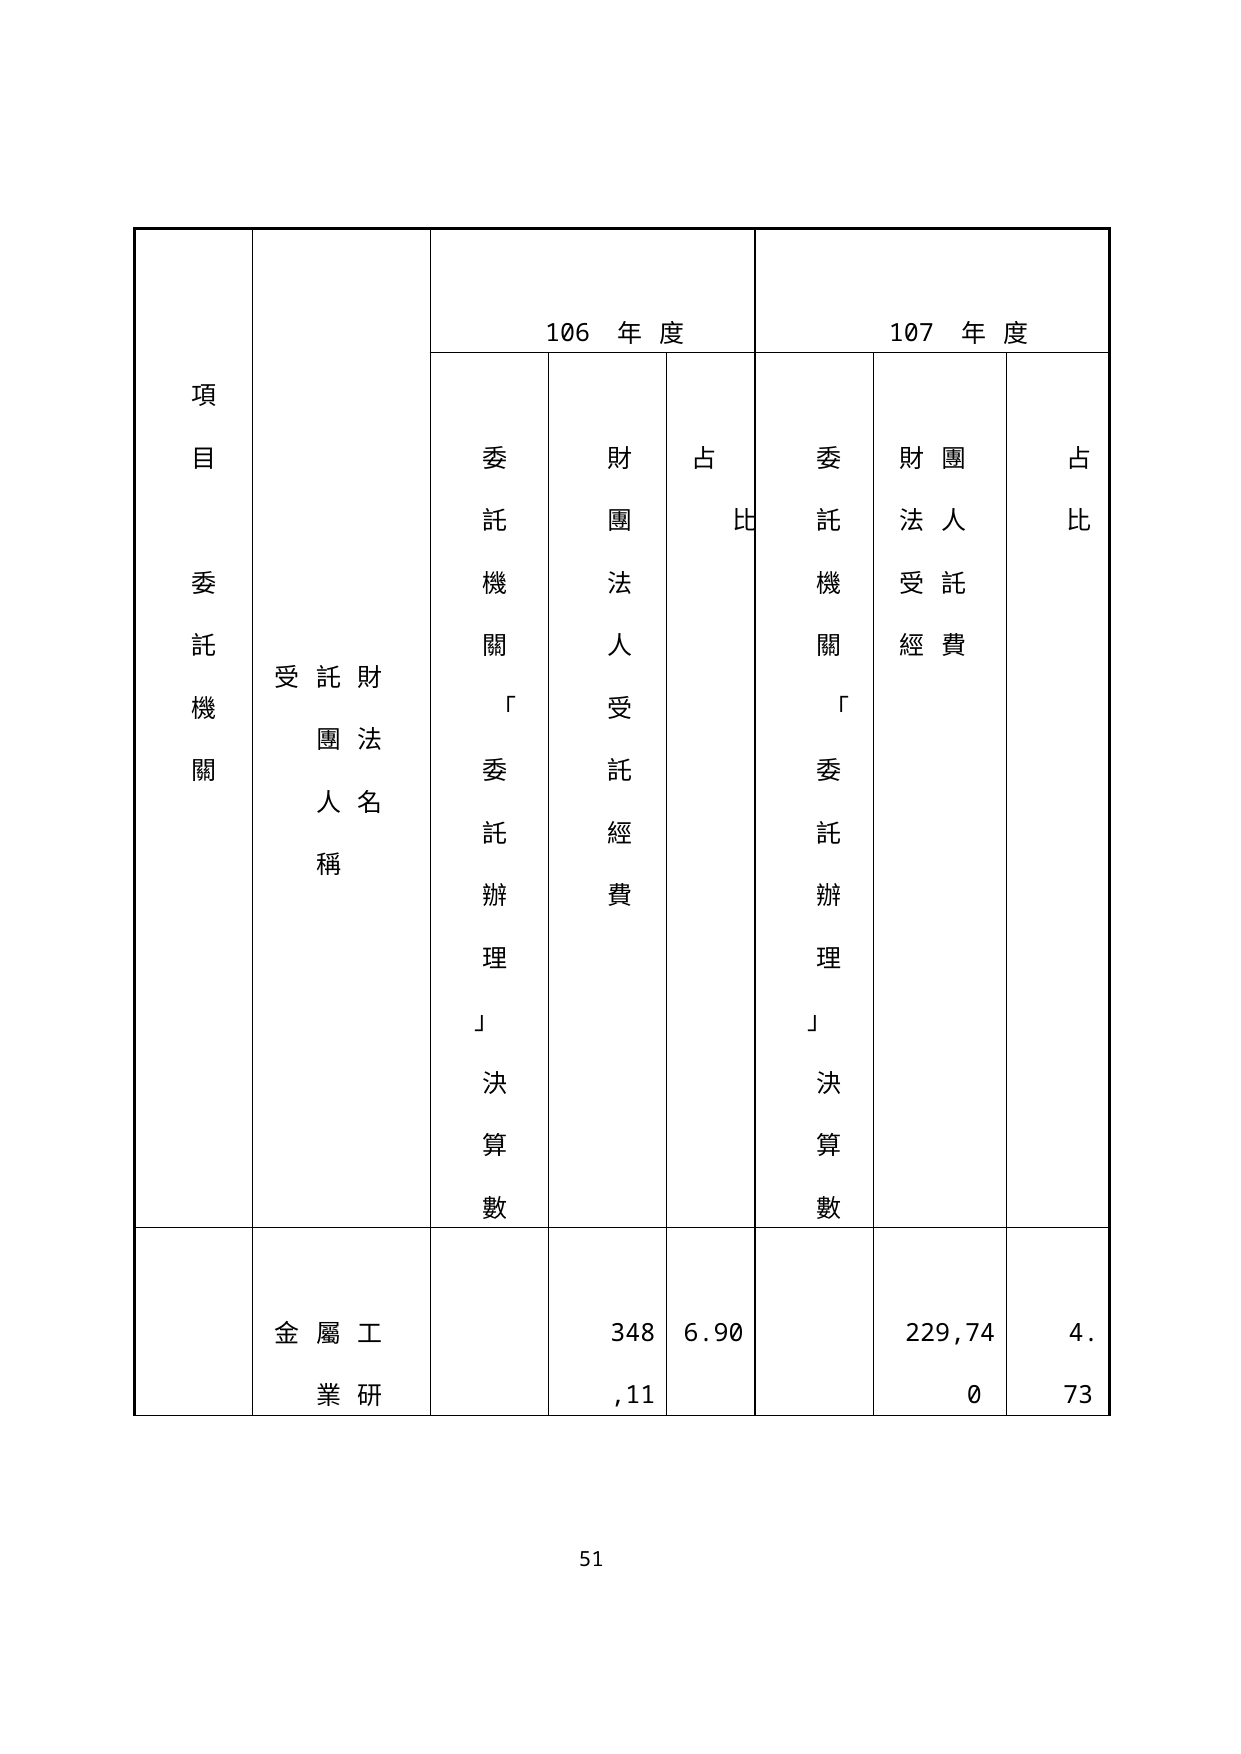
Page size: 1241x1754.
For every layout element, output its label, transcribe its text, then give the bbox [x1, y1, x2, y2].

table_cell 占比 [667, 353, 754, 1227]
table_cell [431, 1228, 548, 1415]
table_cell 金屬工業研 [253, 1228, 430, 1415]
table_cell 348,11 [549, 1228, 666, 1415]
table_cell 財團法人受託經費 [874, 353, 1006, 1227]
table_cell 委託機關「委託辦理」決算數 [431, 353, 548, 1227]
table_cell 財團法人受託經費 [549, 353, 666, 1227]
table_header 107年度 [756, 230, 1108, 352]
table_cell [756, 1228, 873, 1415]
table_header 106年度 [431, 230, 754, 352]
table_cell 229,740 [874, 1228, 1006, 1415]
table_cell 占比 [1007, 353, 1108, 1227]
table_cell [136, 1228, 252, 1415]
table_cell 6.90 [667, 1228, 754, 1415]
table_header 項目 委託 機關 [136, 230, 252, 1227]
table_header 受託財團法人名稱 [253, 230, 430, 1227]
table_cell 委託機關「委託辦理」決算數 [756, 353, 873, 1227]
table_cell 4.73 [1007, 1228, 1108, 1415]
